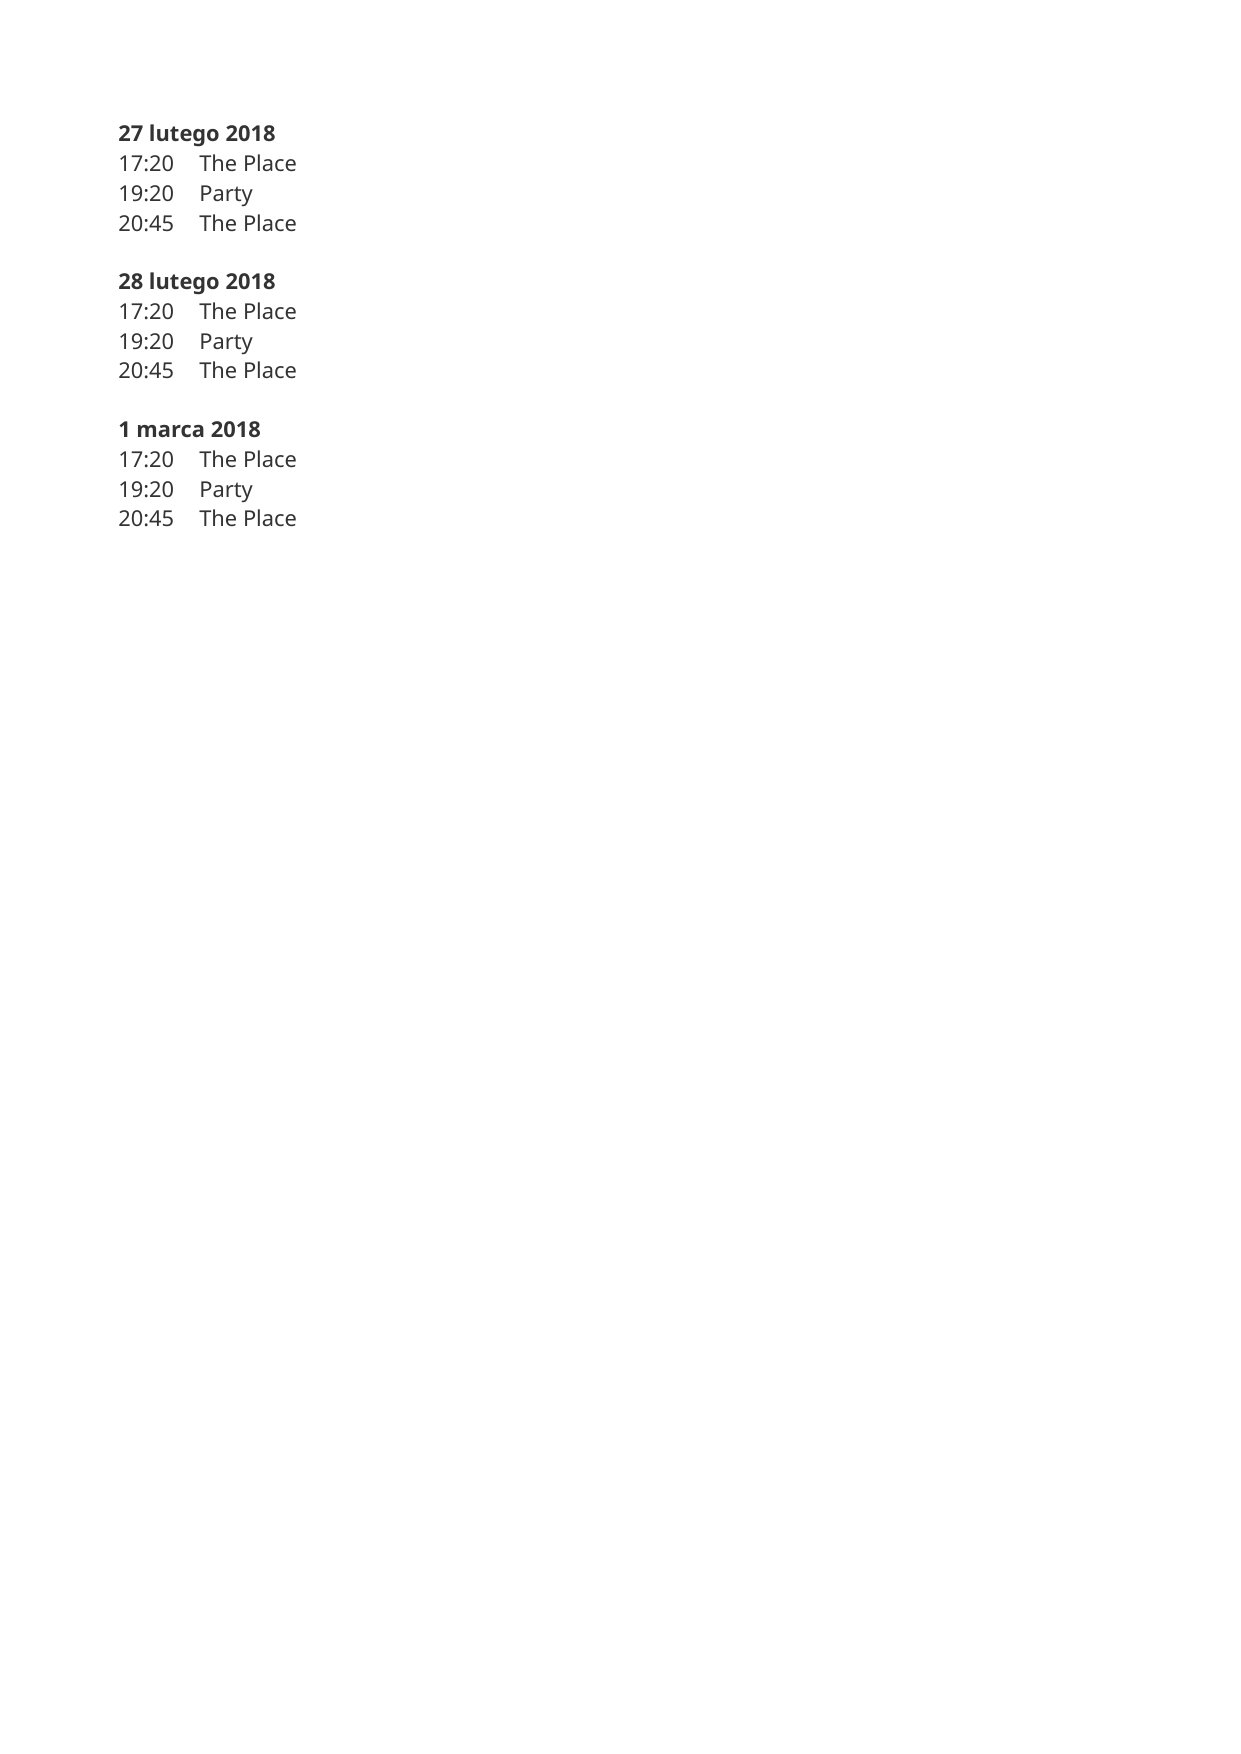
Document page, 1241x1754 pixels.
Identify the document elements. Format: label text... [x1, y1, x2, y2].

text 27 lutego 2018 17:20 The Place 19:20 Party 20:45 The Place 28 lutego 2018 17:20 The Place 19:20 Party 20:45 The Place 1 marca 2018 17:20 The Place 19:20 Party 20:45 The Place [118, 118, 1122, 533]
